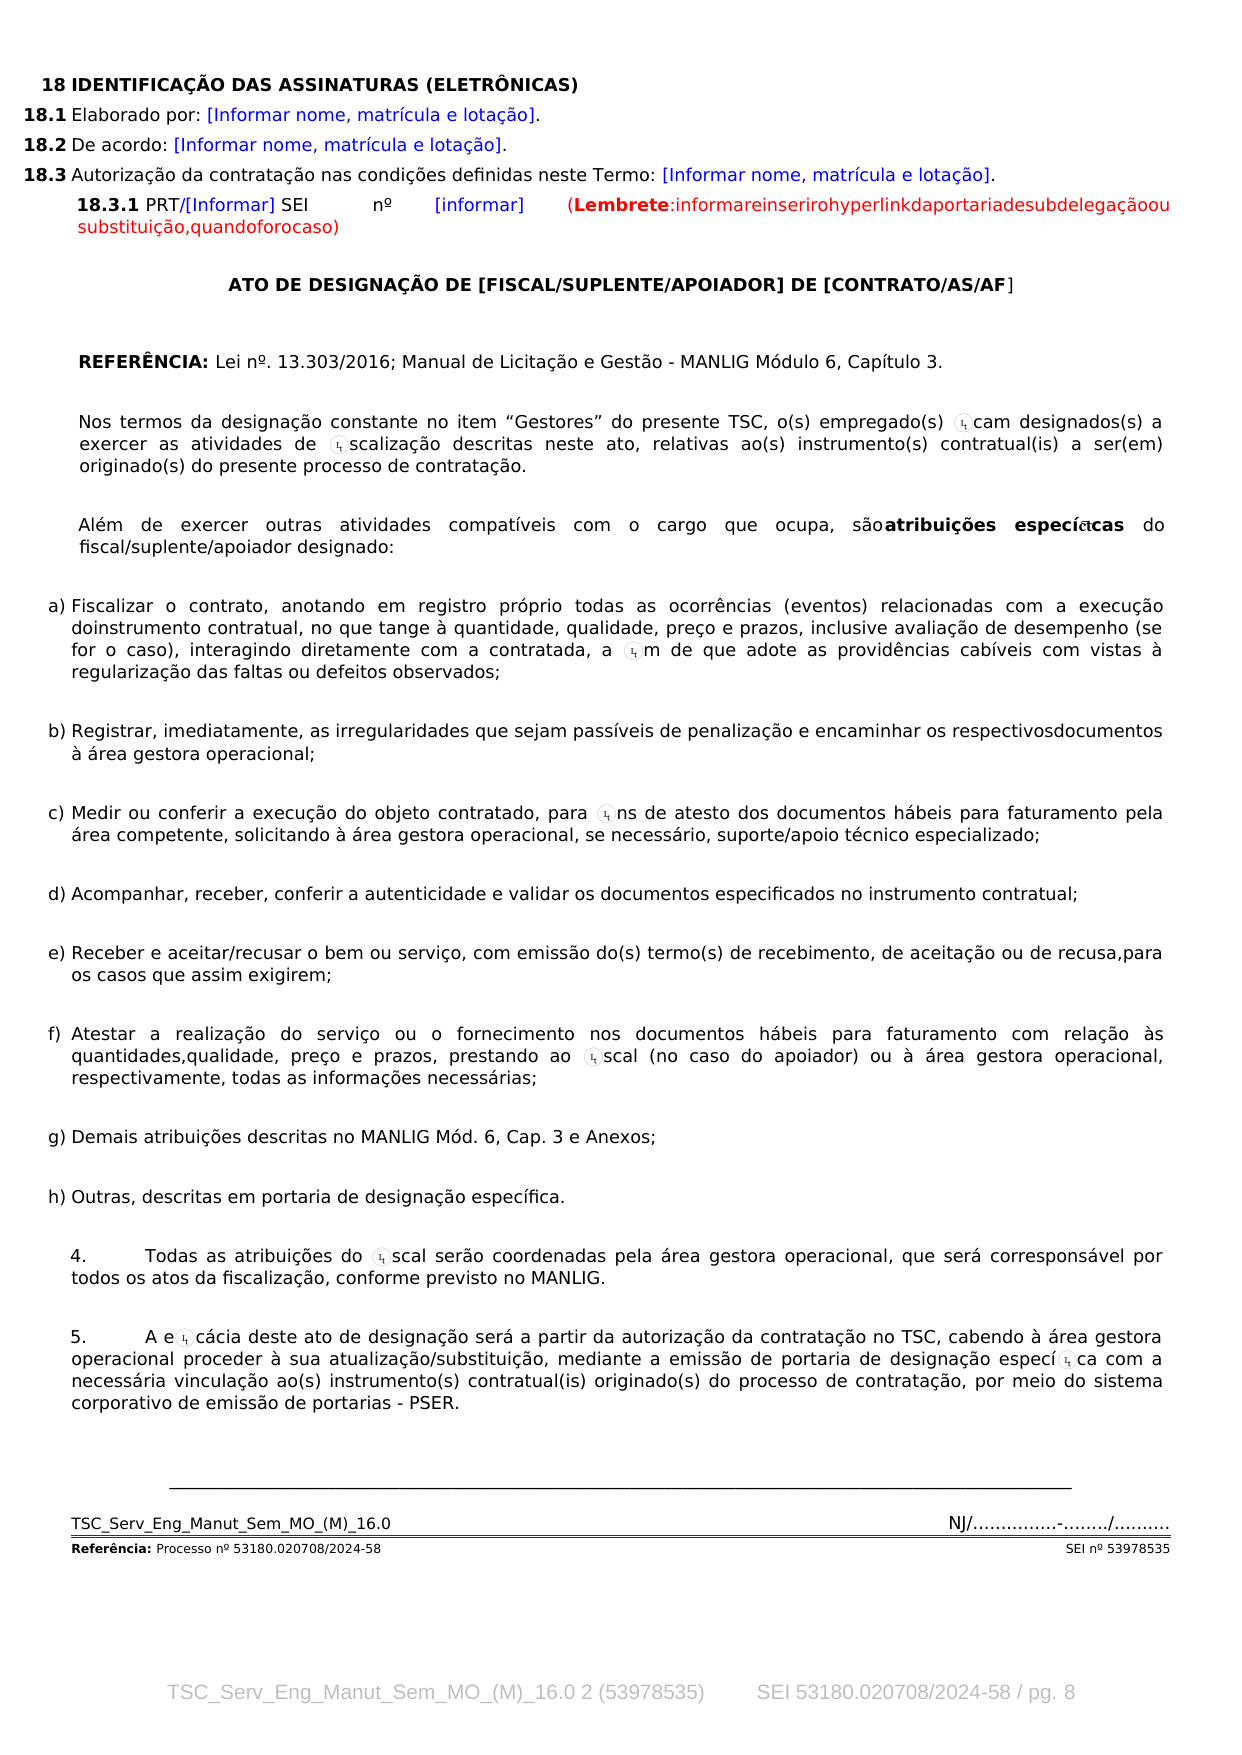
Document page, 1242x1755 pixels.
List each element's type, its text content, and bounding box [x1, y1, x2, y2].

list IDENTIFICAÇÃO DAS ASSINATURAS (ELETRÔNICAS) [41, 75, 1171, 96]
text TSC_Serv_Eng_Manut_Sem_MO_(M)_16.0 NJ/...............-......../.......... [71, 1513, 1171, 1533]
list Receber e aceitar/recusar o bem ou serviço, com emissão do(s) termo(s) de recebimento, de aceitação ou de recusa,para os casos que assim exigirem; [48, 943, 1165, 986]
text Nos termos da designação constante no item “Gestores” do presente TSC, o(s) empregado(s) cam designados(s) a exercer as atividades de scalização descritas neste ato, relativas ao(s) instrumento(s) contratual(is) a ser(em) originado(s) do presente processo de contratação. [78, 412, 1165, 476]
list Registrar, imediatamente, as irregularidades que sejam passíveis de penalização e encaminhar os respectivosdocumentos à área gestora operacional; [48, 721, 1165, 764]
list Acompanhar, receber, conferir a autenticidade e validar os documentos especificados no instrumento contratual; [48, 884, 1165, 904]
list Atestar a realização do serviço ou o fornecimento nos documentos hábeis para faturamento com relação às quantidades,qualidade, preço e prazos, prestando ao scal (no caso do apoiador) ou à área gestora operacional, respectivamente, todas as informações necessárias; [48, 1024, 1165, 1089]
text REFERÊNCIA: Lei nº. 13.303/2016; Manual de Licitação e Gestão - MANLIG Módulo 6, Capítulo 3. [78, 352, 1165, 373]
list Demais atribuições descritas no MANLIG Mód. 6, Cap. 3 e Anexos; [48, 1127, 1165, 1148]
list A ecácia deste ato de designação será a partir da autorização da contratação no TSC, cabendo à área gestora operacional proceder à sua atualização/substituição, mediante a emissão de portaria de designação especíca com a necessária vinculação ao(s) instrumento(s) contratual(is) originado(s) do processo de contratação, por meio do sistema corporativo de emissão de portarias - PSER. [70, 1327, 1165, 1413]
text 18.3.1 PRT/[Informar] SEI nº [informar] (Lembrete:informareinserirohyperlinkdaportariadesubdelegaçãoou substituição,quandoforocaso) [76, 195, 1171, 237]
list Fiscalizar o contrato, anotando em registro próprio todas as ocorrências (eventos) relacionadas com a execução doinstrumento contratual, no que tange à quantidade, qualidade, preço e prazos, inclusive avaliação de desempenho (se for o caso), interagindo diretamente com a contratada, a m de que adote as providências cabíveis com vistas à regularização das faltas ou defeitos observados; [48, 596, 1165, 683]
list Elaborado por: [Informar nome, matrícula e lotação]. [23, 105, 1166, 126]
list De acordo: [Informar nome, matrícula e lotação]. [23, 135, 1166, 156]
list Autorização da contratação nas condições definidas neste Termo: [Informar nome, matrícula e lotação]. [23, 165, 1166, 186]
text ______________________________________________________________________________________________________ [73, 1469, 1168, 1490]
list Medir ou conferir a execução do objeto contratado, para ns de atesto dos documentos hábeis para faturamento pela área competente, solicitando à área gestora operacional, se necessário, suporte/apoio técnico especializado; [48, 803, 1165, 845]
list Outras, descritas em portaria de designação específica. [48, 1187, 1165, 1207]
text Referência: Processo nº 53180.020708/2024-58 SEI nº 53978535 [71, 1542, 1171, 1556]
text Além de exercer outras atividades compatíveis com o cargo que ocupa, sãoatribuições especícas do fiscal/suplente/apoiador designado: [78, 515, 1165, 558]
list Todas as atribuições do scal serão coordenadas pela área gestora operacional, que será corresponsável por todos os atos da fiscalização, conforme previsto no MANLIG. [70, 1246, 1165, 1288]
text ATO DE DESIGNAÇÃO DE [FISCAL/SUPLENTE/APOIADOR] DE [CONTRATO/AS/AF] [71, 275, 1170, 296]
